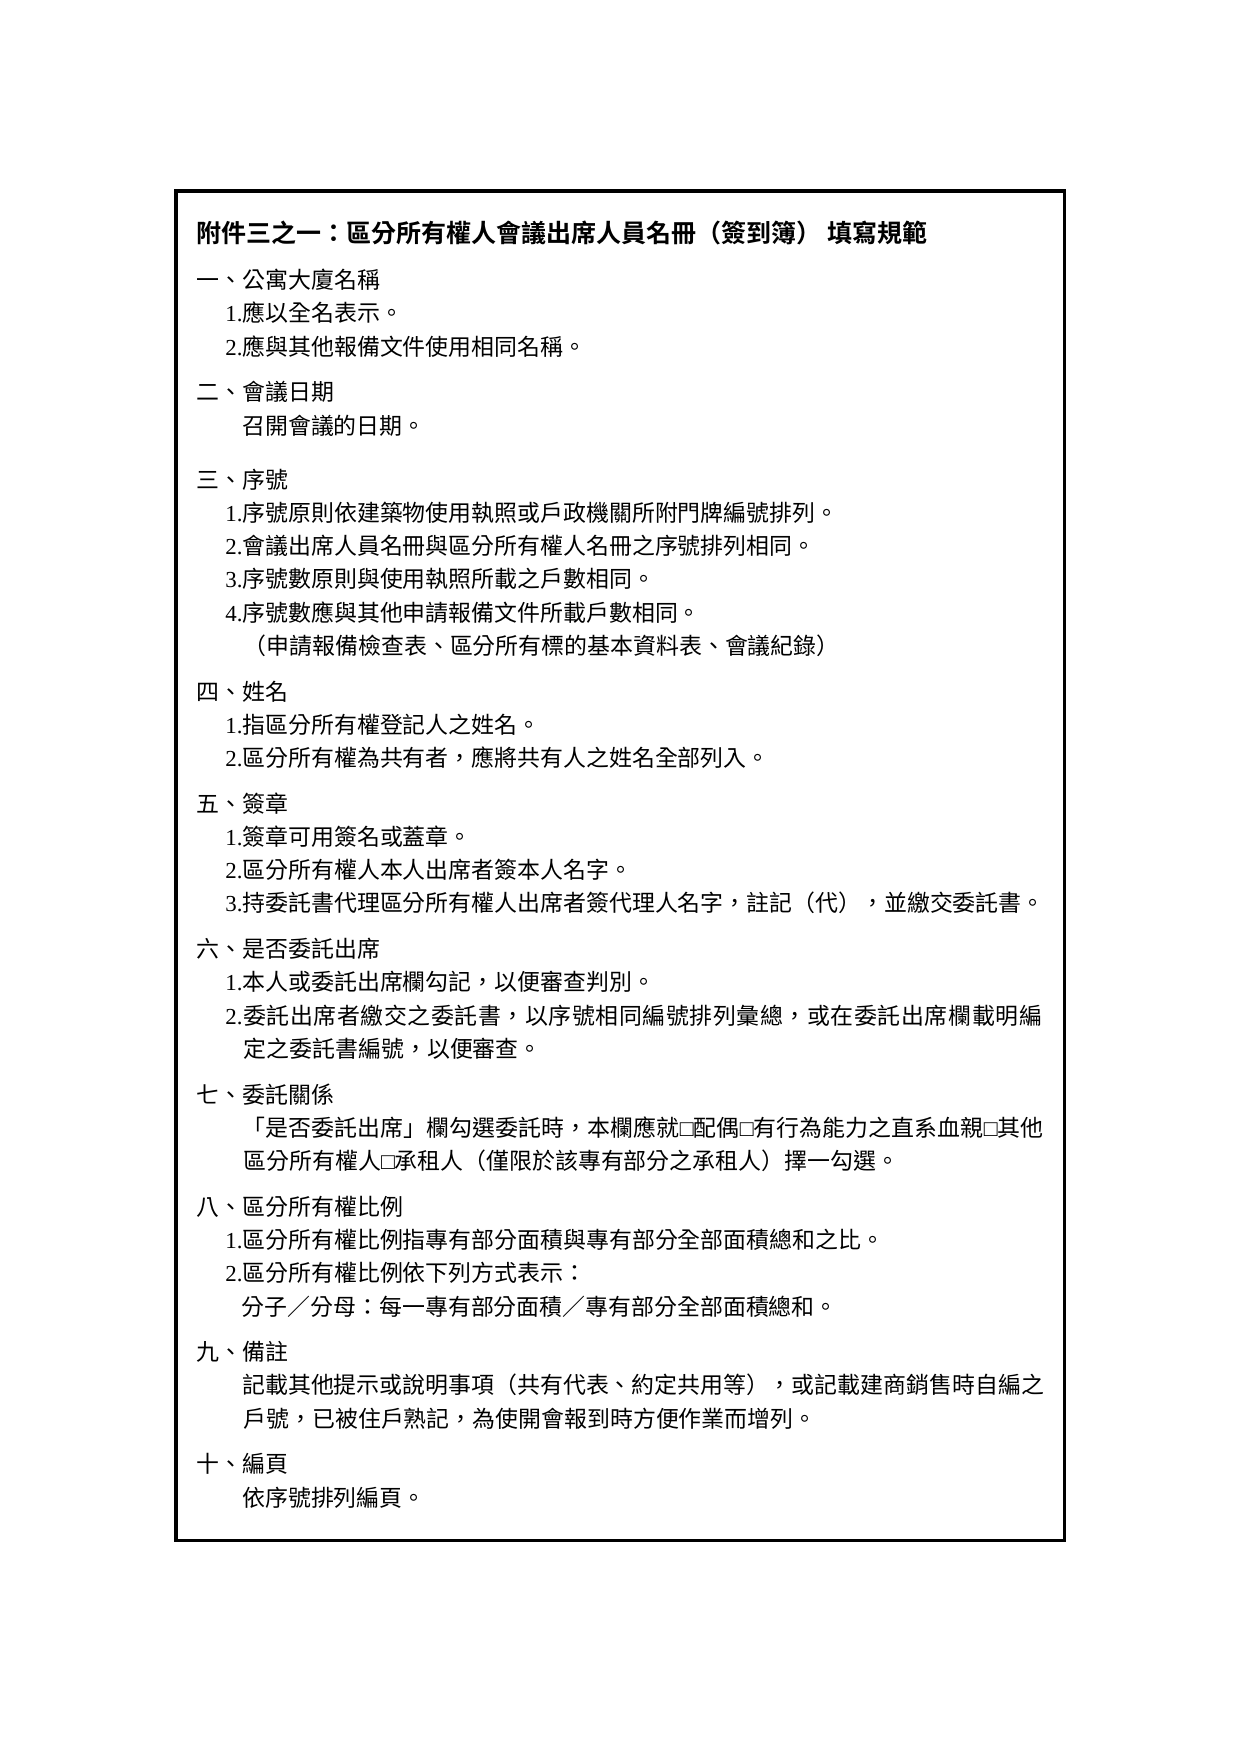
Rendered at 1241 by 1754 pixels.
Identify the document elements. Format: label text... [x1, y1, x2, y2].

table_header 附件三之一：區分所有權人會議出席人員名冊（簽到簿） 填寫規範 一、公寓大廈名稱 1.應以全名表示。 2.應與其他報備文件使用相同名稱。 二、會議日期 召開會議的日期。 三、序號 1.序號原則依建築物使用執照或戶政機關所附門牌編號排列。 2.會議出席人員名冊與區分所有權人名冊之序號排列相同。 3.序號數原則與使用執照所載之戶數相同。 4.序號數應與其他申請報備文件所載戶數相同。 （申請報備檢查表、區分所有標的基本資料表、會議紀錄） 四、姓名 1.指區分所有權登記人之姓名。 2.區分所有權為共有者，應將共有人之姓名全部列入。 五、簽章 1.簽章可用簽名或蓋章。 2.區分所有權人本人出席者簽本人名字。 3.持委託書代理區分所有權人出席者簽代理人名字，註記（代），並繳交委託書。 六、是否委託出席 1.本人或委託出席欄勾記，以便審查判別。 2.委託出席者繳交之委託書，以序號相同編號排列彙總，或在委託出席欄載明編定之委託書編號，以便審查。 七、委託關係 「是否委託出席」欄勾選委託時，本欄應就□配偶□有行為能力之直系血親□其他區分所有權人□承租人（僅限於該專有部分之承租人）擇一勾選。 八、區分所有權比例 1.區分所有權比例指專有部分面積與專有部分全部面積總和之比。 2.區分所有權比例依下列方式表示： 分子／分母：每一專有部分面積／專有部分全部面積總和。 九、備註 記載其他提示或說明事項（共有代表、約定共用等），或記載建商銷售時自編之戶號，已被住戶熟記，為使開會報到時方便作業而增列。 十、編頁 依序號排列編頁。 [178, 193, 1063, 1539]
